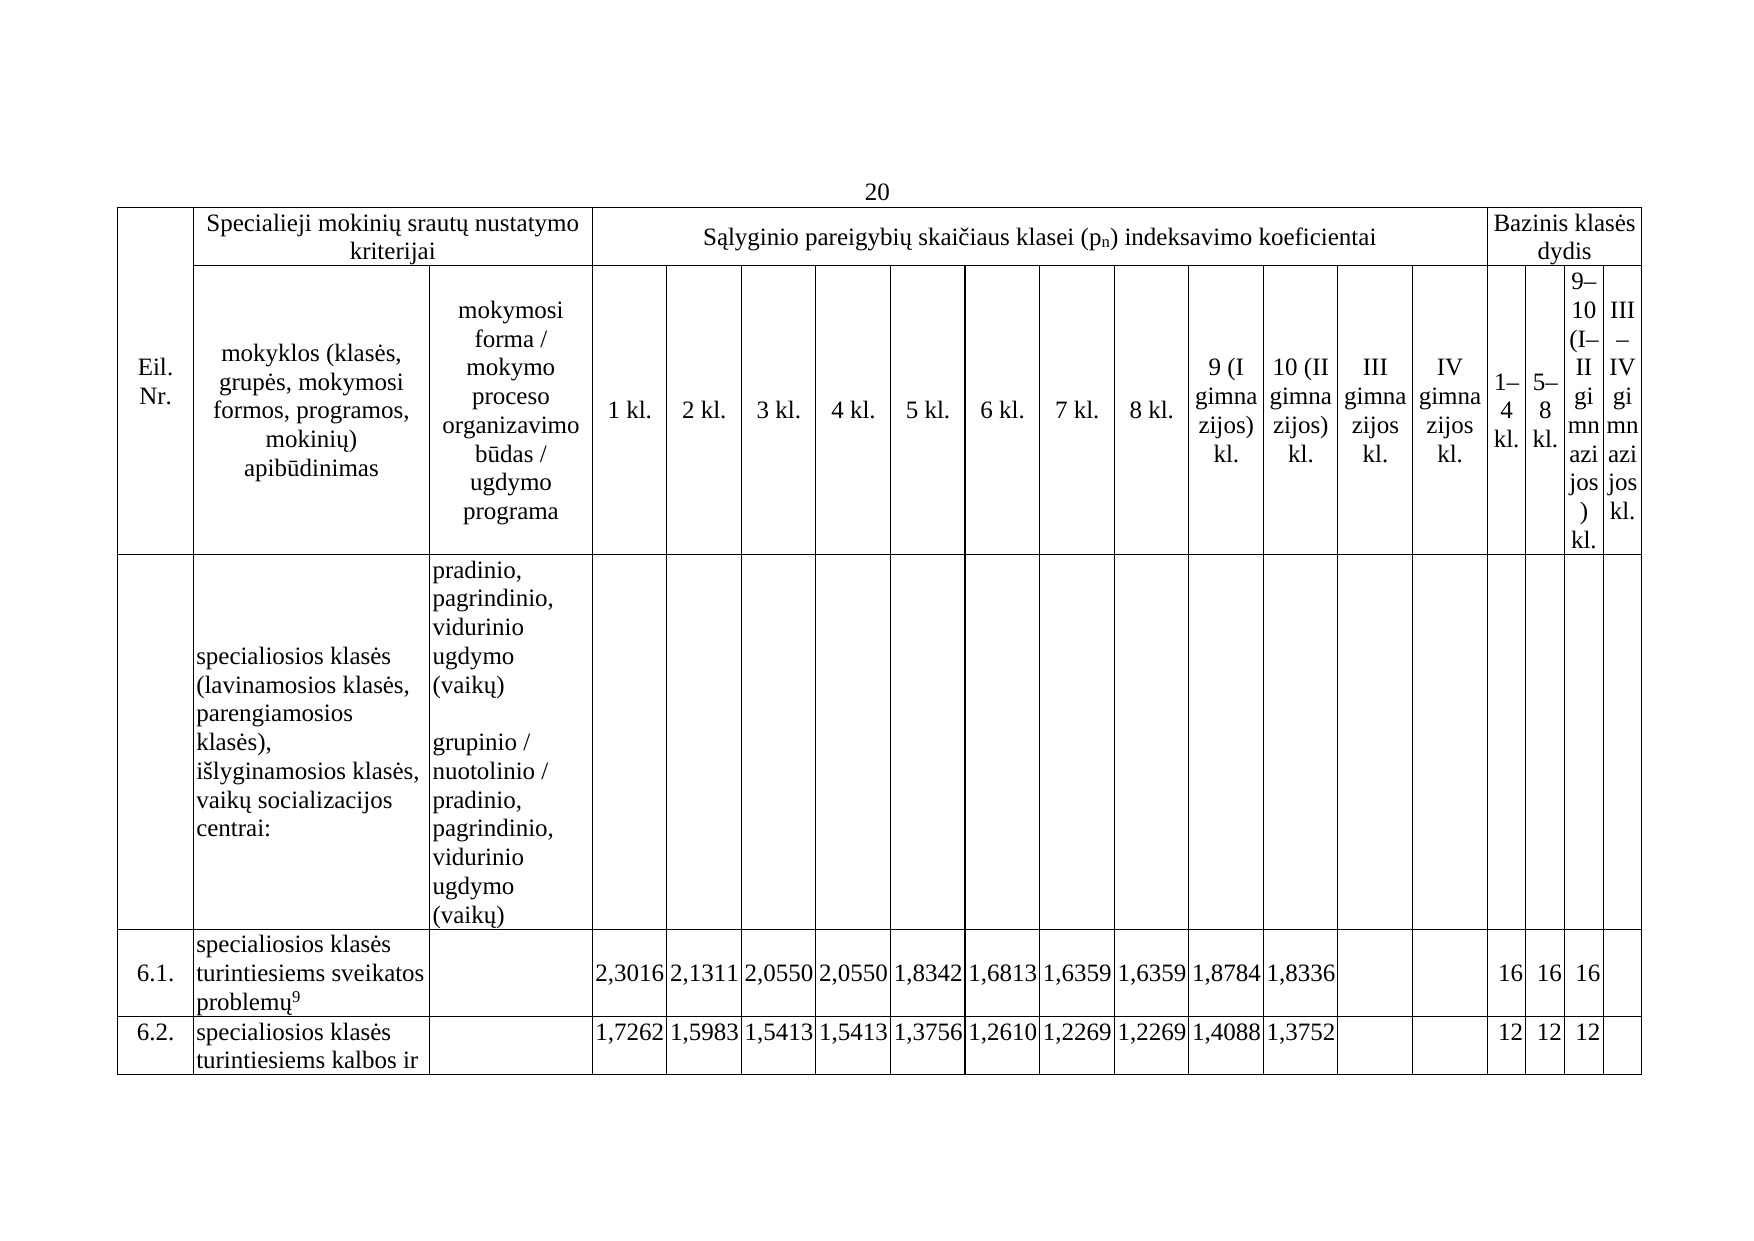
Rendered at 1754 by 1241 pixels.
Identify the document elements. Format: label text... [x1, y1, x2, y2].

table_cell specialiosios klasės turintiesiems kalbos ir [194, 1017, 429, 1074]
table_header Eil. Nr. [118, 208, 193, 554]
table_cell 1,6813 [966, 930, 1039, 1016]
table_cell mokyklos (klasės, grupės, mokymosi formos, programos, mokinių) apibūdinimas [194, 266, 429, 554]
table_cell [118, 555, 193, 928]
table_cell 10 (II gimnazijos) kl. [1264, 266, 1337, 554]
table_cell [1264, 555, 1337, 928]
table_cell 1,2269 [1040, 1017, 1114, 1074]
table_cell 1,5413 [816, 1017, 890, 1074]
table_cell III–IV gimnazijos kl. [1604, 266, 1641, 554]
table_cell III gimnazijos kl. [1338, 266, 1412, 554]
table_cell 9 (I gimnazijos) kl. [1189, 266, 1263, 554]
table_cell 5–8 kl. [1526, 266, 1564, 554]
table_cell [1565, 555, 1603, 928]
table_cell 6 kl. [966, 266, 1039, 554]
table_cell 1,2610 [966, 1017, 1039, 1074]
table_cell 8 kl. [1115, 266, 1188, 554]
table_cell [1604, 555, 1641, 928]
table_cell 1,6359 [1115, 930, 1188, 1016]
table_cell 1,5983 [667, 1017, 741, 1074]
table_cell 12 [1488, 1017, 1525, 1074]
table_cell 4 kl. [816, 266, 890, 554]
table_cell 6.1. [118, 930, 193, 1016]
table_cell 16 [1565, 930, 1603, 1016]
table_cell specialiosios klasės turintiesiems sveikatos problemų9 [194, 930, 429, 1016]
table_cell 1,5413 [742, 1017, 815, 1074]
table_cell IV gimnazijos kl. [1413, 266, 1487, 554]
table_cell 6.2. [118, 1017, 193, 1074]
table_cell 1,8336 [1264, 930, 1337, 1016]
table_cell 7 kl. [1040, 266, 1114, 554]
table_cell specialiosios klasės (lavinamosios klasės, parengiamosios klasės), išlyginamosios klasės, vaikų socializacijos centrai: [194, 555, 429, 928]
table_cell [1189, 555, 1263, 928]
table_cell [1413, 1017, 1487, 1074]
table_cell 1–4 kl. [1488, 266, 1525, 554]
table_header Sąlyginio pareigybių skaičiaus klasei (pn) indeksavimo koeficientai [593, 208, 1487, 265]
table_cell [1413, 930, 1487, 1016]
table_cell [1604, 930, 1641, 1016]
table_cell 16 [1526, 930, 1564, 1016]
table_cell [667, 555, 741, 928]
table_cell 1 kl. [593, 266, 666, 554]
table_header Specialieji mokinių srautų nustatymo kriterijai [194, 208, 592, 265]
table_cell [1488, 555, 1525, 928]
table_cell 16 [1488, 930, 1525, 1016]
table_cell [1338, 1017, 1412, 1074]
table_cell 12 [1565, 1017, 1603, 1074]
table_cell [593, 555, 666, 928]
table_cell 1,2269 [1115, 1017, 1188, 1074]
table_cell [1338, 930, 1412, 1016]
table_cell 12 [1526, 1017, 1564, 1074]
table_cell 2,0550 [742, 930, 815, 1016]
table_cell [1338, 555, 1412, 928]
table_cell [1526, 555, 1564, 928]
table_header Bazinis klasės dydis [1488, 208, 1641, 265]
table_cell 1,7262 [593, 1017, 666, 1074]
table_cell 5 kl. [891, 266, 964, 554]
table_cell pradinio, pagrindinio, vidurinio ugdymo (vaikų) grupinio / nuotolinio / pradinio, pagrindinio, vidurinio ugdymo (vaikų) [430, 555, 592, 928]
table_cell [1604, 1017, 1641, 1074]
table_cell [816, 555, 890, 928]
table_cell 1,8784 [1189, 930, 1263, 1016]
table_cell [966, 555, 1039, 928]
table_cell 1,4088 [1189, 1017, 1263, 1074]
table_cell [430, 930, 592, 1016]
table_cell 1,3752 [1264, 1017, 1337, 1074]
table_cell mokymosi forma / mokymo proceso organizavimo būdas / ugdymo programa [430, 266, 592, 554]
table_cell [891, 555, 964, 928]
table_cell 1,8342 [891, 930, 964, 1016]
table_cell 9–10 (I–II gimnazijos) kl. [1565, 266, 1603, 554]
table_cell 1,6359 [1040, 930, 1114, 1016]
table_cell 2,3016 [593, 930, 666, 1016]
table_cell [1115, 555, 1188, 928]
table_cell [1413, 555, 1487, 928]
table_cell [742, 555, 815, 928]
table_cell 1,3756 [891, 1017, 964, 1074]
table_cell [1040, 555, 1114, 928]
table_cell [430, 1017, 592, 1074]
table_cell 2 kl. [667, 266, 741, 554]
table_cell 2,0550 [816, 930, 890, 1016]
table_cell 3 kl. [742, 266, 815, 554]
table_cell 2,1311 [667, 930, 741, 1016]
